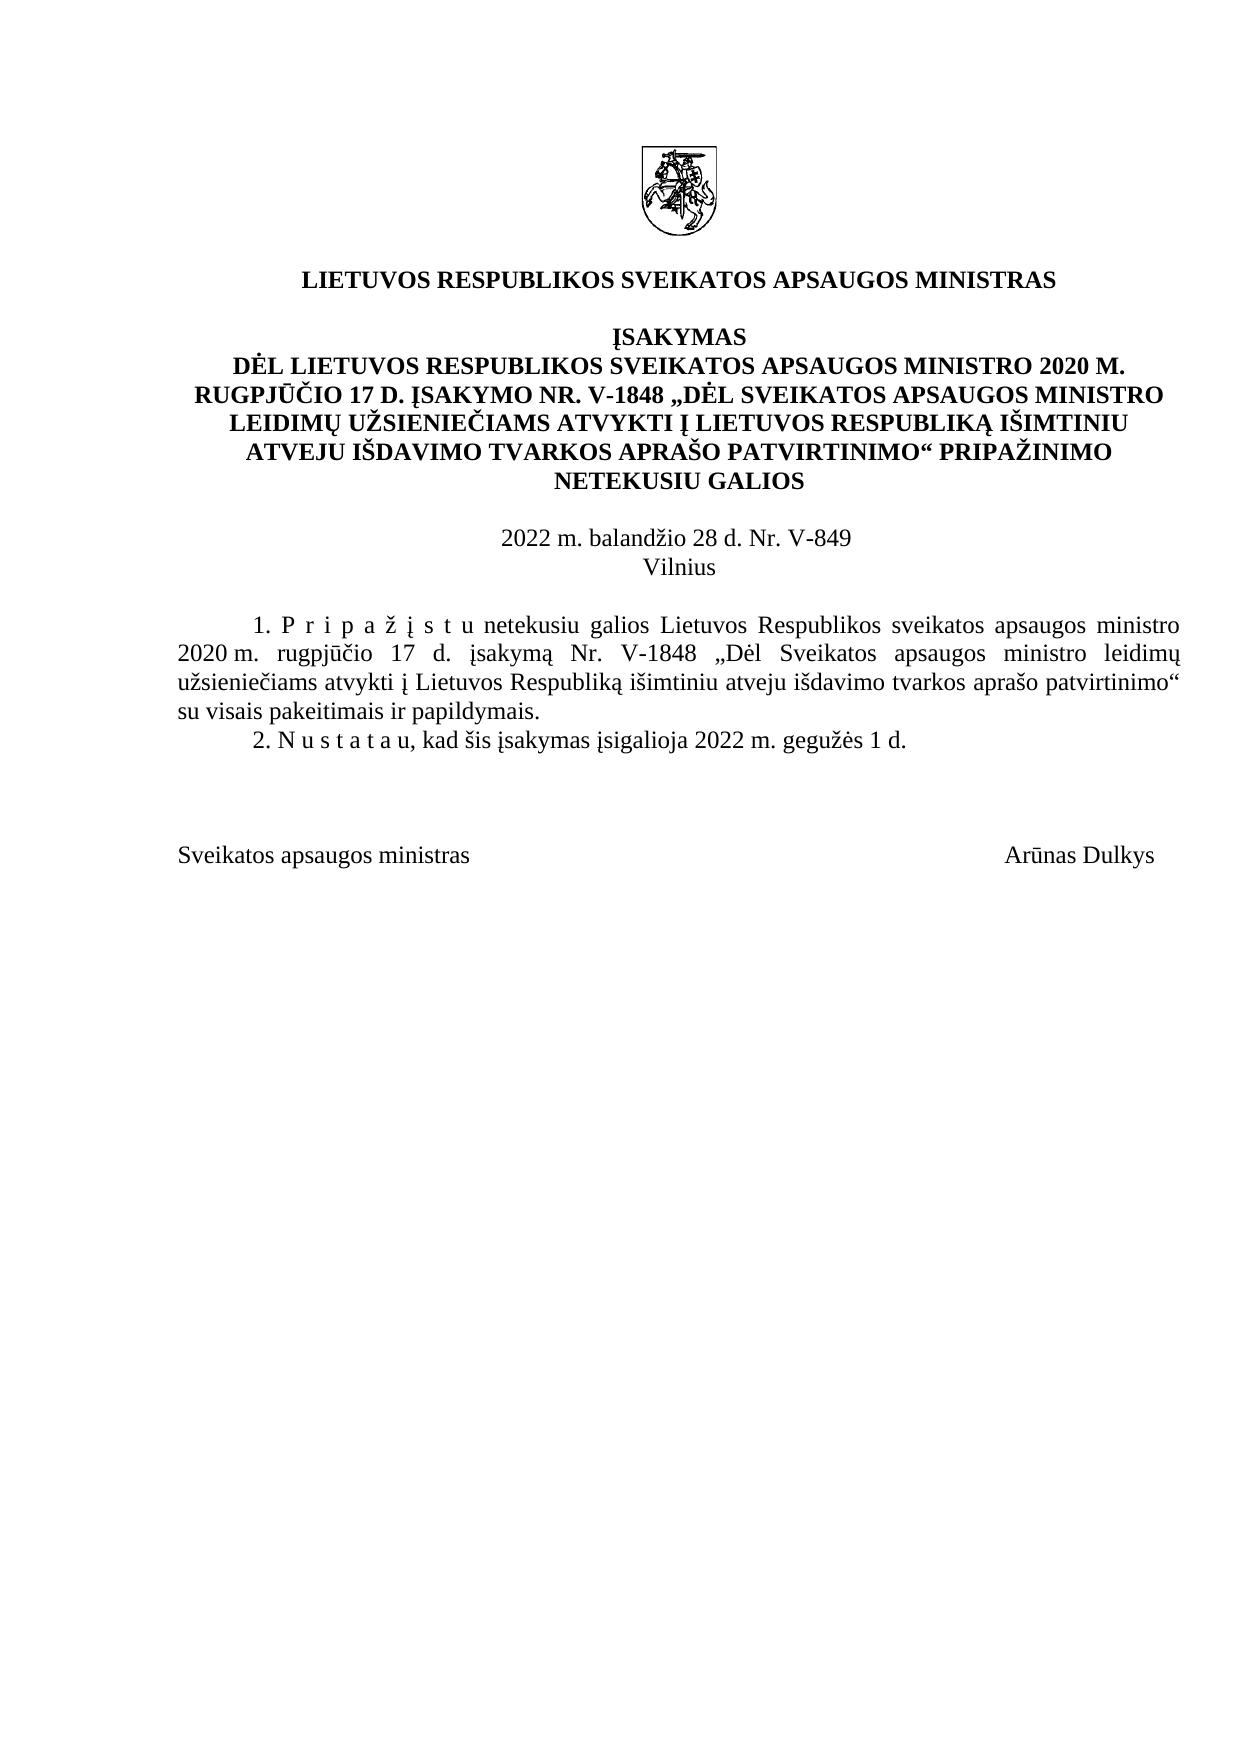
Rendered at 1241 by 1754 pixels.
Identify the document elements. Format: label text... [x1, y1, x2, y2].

text DĖL LIETUVOS RESPUBLIKOS SVEIKATOS APSAUGOS MINISTRO 2020 M. RUGPJŪČIO 17 D. ĮSAKYMO NR. V-1848 „DĖL SVEIKATOS APSAUGOS MINISTRO LEIDIMŲ UŽSIENIEČIAMS ATVYKTI Į LIETUVOS RESPUBLIKĄ IŠIMTINIU ATVEJU IŠDAVIMO TVARKOS APRAŠO PATVIRTINIMO“ PRIPAŽINIMO NETEKUSIU GALIOS [177, 351, 1181, 495]
text Vilnius [177, 552, 1181, 581]
text 1. P r i p a ž į s t u netekusiu galios Lietuvos Respublikos sveikatos apsaugos ministro 2020 m. rugpjūčio 17 d. įsakymą Nr. V-1848 „Dėl Sveikatos apsaugos ministro leidimų užsieniečiams atvykti į Lietuvos Respubliką išimtiniu atveju išdavimo tvarkos aprašo patvirtinimo“ su visais pakeitimais ir papildymais. [177, 610, 1181, 725]
text 2. N u s t a t a u, kad šis įsakymas įsigalioja 2022 m. gegužės 1 d. [177, 725, 1181, 753]
text Sveikatos apsaugos ministras Arūnas Dulkys [177, 840, 1181, 868]
text 2022 m. balandžio 28 d. Nr. V-849 [177, 523, 1181, 552]
text ĮSAKYMAS [177, 322, 1181, 351]
text LIETUVOS RESPUBLIKOS SVEIKATOS APSAUGOS MINISTRAS [177, 265, 1181, 293]
